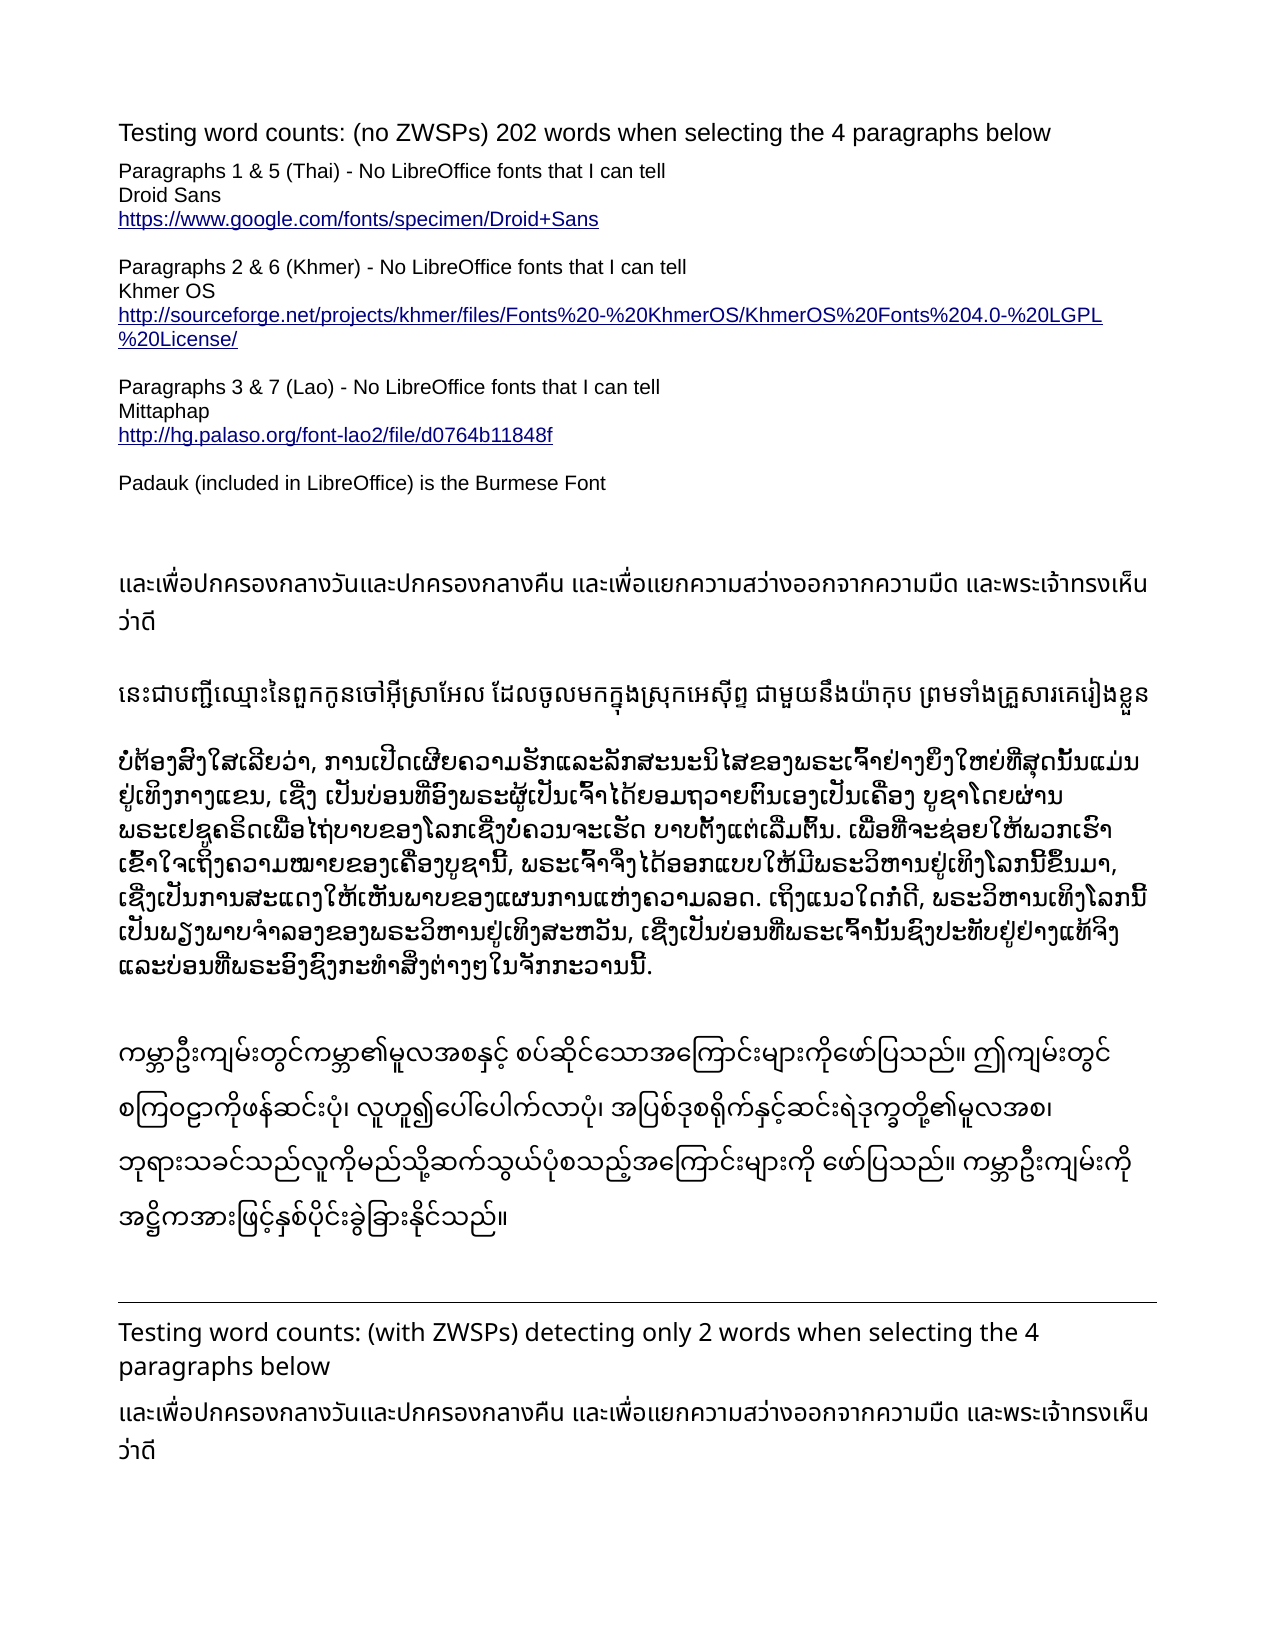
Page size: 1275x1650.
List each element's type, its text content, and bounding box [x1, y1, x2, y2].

text https://www.google.com/fonts/specimen/Droid+Sans [118, 207, 1157, 231]
text http://hg.palaso.org/font-lao2/file/d0764b11848f [118, 423, 1157, 447]
text Khmer OS [118, 279, 1157, 303]
text Padauk (included in LibreOffice) is the Burmese Font [118, 471, 1157, 495]
text Testing word counts: (with ZWSPs) detecting only 2 words when selecting the 4 paragraphs below [118, 1314, 1157, 1383]
text http://sourceforge.net/projects/khmer/files/Fonts%20-%20KhmerOS/KhmerOS%20Fonts%204.0-%20LGPL%20License/ [118, 303, 1157, 351]
text ကမ္ဘာဦးကျမ်းတွင်ကမ္ဘာ၏မူလအစနှင့် စပ်ဆိုင်သောအကြောင်းများကိုဖော်ပြသည်။ ဤကျမ်းတွင်စကြဝဠာကိုဖန်ဆင်းပုံ၊ လူဟူ၍ပေါ်ပေါက်လာပုံ၊ အပြစ်ဒုစရိုက်နှင့်ဆင်းရဲဒုက္ခတို့၏မူလအစ၊ ဘုရားသခင်သည်လူကိုမည်သို့ဆက်သွယ်ပုံစသည့်အကြောင်းများကို ဖော်ပြသည်။ ကမ္ဘာဦးကျမ်းကိုအဋ္ဌိကအားဖြင့်နှစ်ပိုင်းခွဲခြားနိုင်သည်။ [118, 1028, 1157, 1247]
text และเพื่อปกครองกลางวันและปกครองกลางคืน และเพื่อแยกความสว่างออกจากความมืด และพระเจ้าทรงเห็นว่าดี នេះជាបញ្ជីឈ្មោះនៃពួកកូនចៅអ៊ីស្រាអែល ដែលចូលមកក្នុងស្រុកអេស៊ីព្ទ ជាមួយនឹងយ៉ាកុប ព្រមទាំងគ្រួសារគេរៀងខ្លួន ບໍ່ຕ້ອງສົງໃສເລີຍວ່າ, ການເປີດເຜີຍຄວາມຮັກແລະລັກສະນະນິໄສຂອງພຣະເຈົ້າຢ່າງຍິ່ງໃຫຍ່ທີ່ສຸດນັ້ນແມ່ນຢູ່ເທິງກາງແຂນ, ເຊີ່ງ ເປັນບ່ອນທີ່ອົງພຣະຜູ້ເປັນເຈົ້າໄດ້ຍອມຖວາຍຕົນເອງເປັນເຄື່ອງ ບູຊາໂດຍຜ່ານພຣະເຢຊູຄຣິດເພື່ອໄຖ່ບາບຂອງໂລກເຊີ່ງບໍ່ຄວນຈະເຮັດ ບາບຕັ້ງແຕ່ເລີ່ມຕົ້ນ. ເພື່ອທີ່ຈະຊ່ອຍໃຫ້ພວກເຮົາເຂົ້າໃຈເຖິງຄວາມໝາຍຂອງເຄື່ອງບູຊານີ້, ພຣະເຈົ້າຈຶ່ງໄດ້ອອກແບບໃຫ້ມີພຣະວິຫານຢູ່ເທິງໂລກນີ້ຂຶ້ນມາ, ເຊີ່ງເປັນການສະແດງໃຫ້ເຫັນພາບຂອງແຜນການແຫ່ງຄວາມລອດ. ເຖິງແນວໃດກໍ່ດີ, ພຣະວິຫານເທິງໂລກນີ້ເປັນພຽງພາບຈຳລອງຂອງພຣະວິຫານຢູ່ເທິງສະຫວັນ, ເຊີ່ງເປັນບ່ອນທີ່ພຣະເຈົ້ານັ້ນຊົງປະທັບຢູ່ຢ່າງແທ້ຈິງແລະບ່ອນທີ່ພຣະອົງຊົງກະທຳສິ່ງຕ່າງໆໃນຈັກກະວານນີ້. [118, 566, 1157, 1016]
text Mittaphap [118, 399, 1157, 423]
text และ​เพื่อ​ปกครอง​กลาง​วัน​และ​ปกครอง​กลาง​คืน ​และ​เพื่อ​แยก​ความ​สว่าง​ออก​จาก​ความ​มืด ​และ​พระเจ้า​ทรง​เห็น​ว่า​ดี [118, 1395, 1157, 1505]
text Testing word counts: (no ZWSPs) 202 words when selecting the 4 paragraphs below [118, 118, 1157, 147]
text Paragraphs 2 & 6 (Khmer) - No LibreOffice fonts that I can tell [118, 255, 1157, 279]
text Paragraphs 1 & 5 (Thai) - No LibreOffice fonts that I can tell [118, 159, 1157, 183]
text Droid Sans [118, 183, 1157, 207]
text Paragraphs 3 & 7 (Lao) - No LibreOffice fonts that I can tell [118, 375, 1157, 399]
